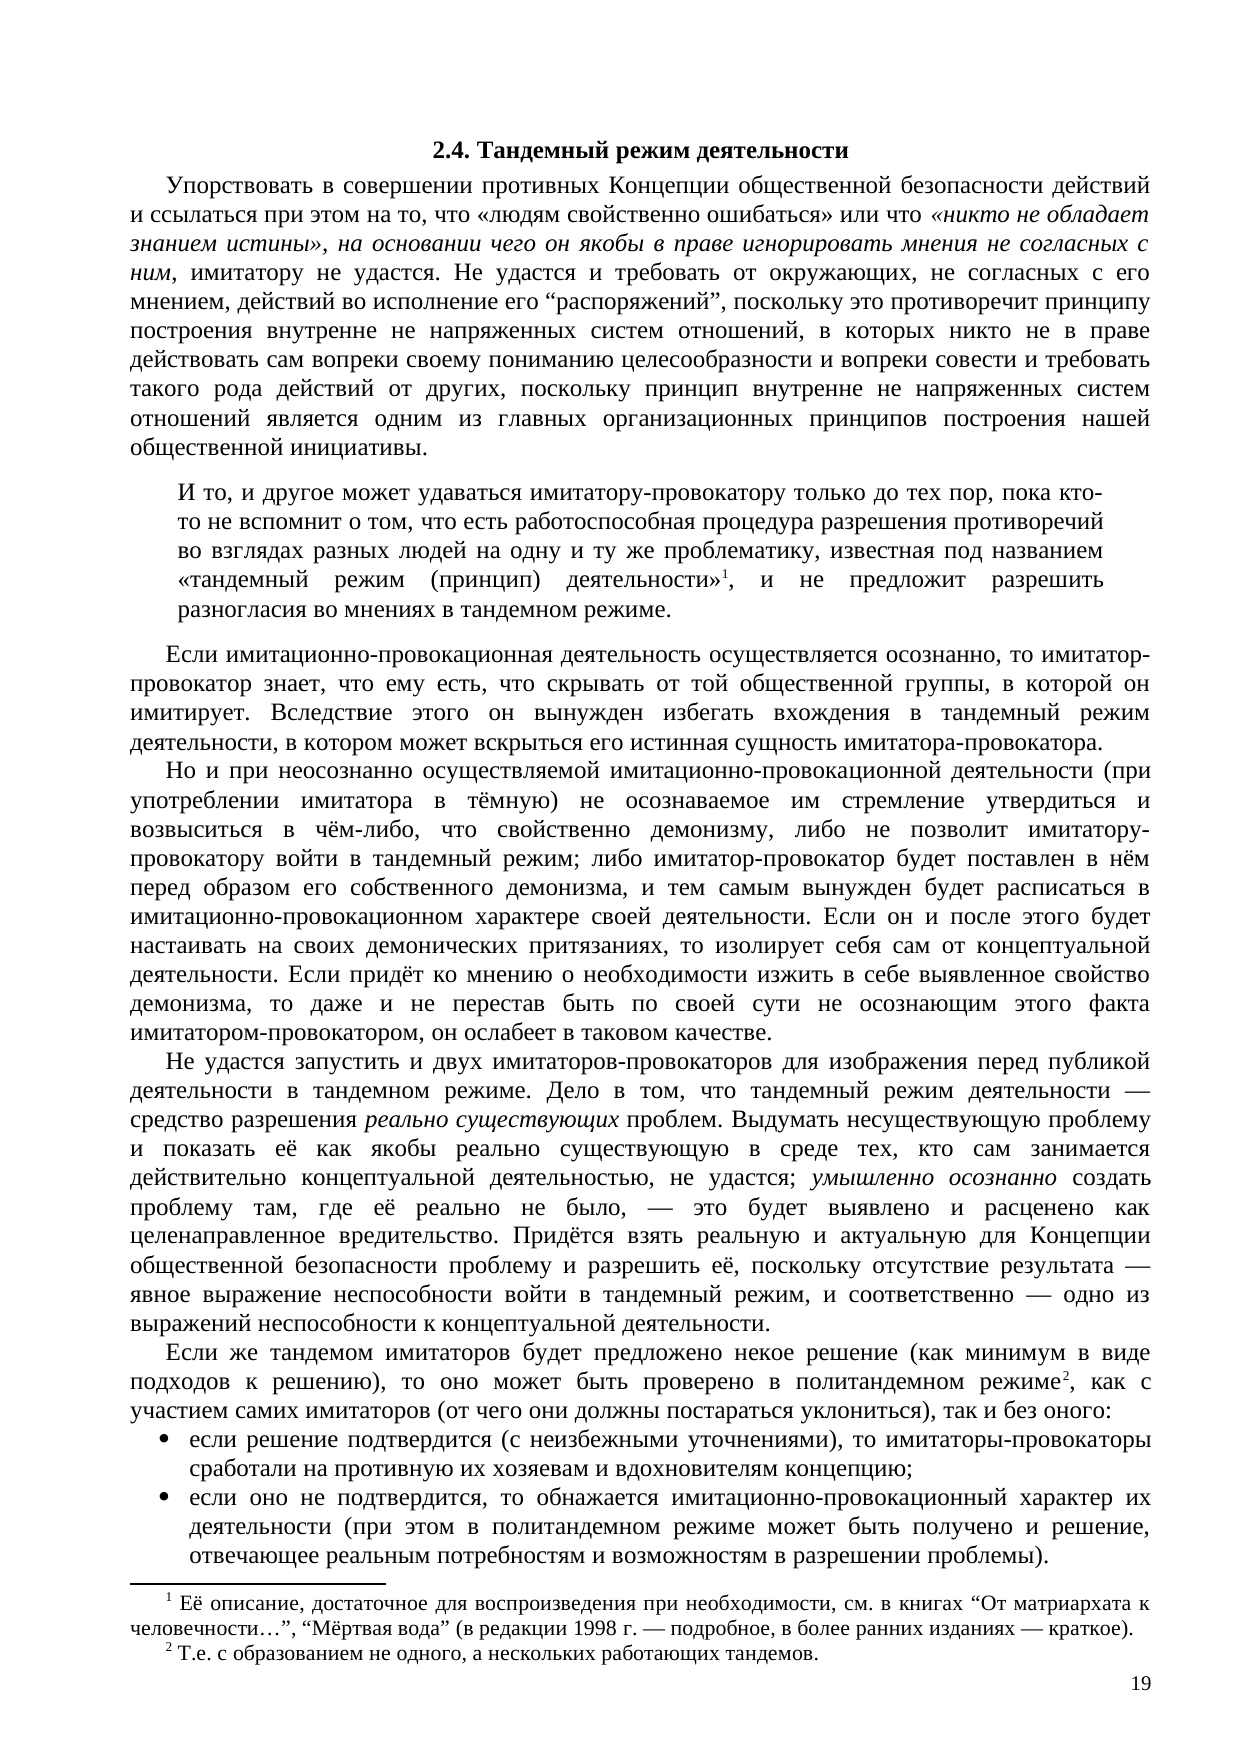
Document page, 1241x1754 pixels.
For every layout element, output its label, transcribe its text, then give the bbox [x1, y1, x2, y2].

text Но и при неосознанно осуществляемой имитационно-провока­ци­он­ной деятельности (при употреблении имитатора в тёмную) не осознаваемое им стремление утвердиться и возвыситься в чём-либо, что свойственно демонизму, либо не позволит имитатору-провокатору войти в тандемный режим; либо имитатор-провокатор будет поставлен в нём перед образом его собственного демонизма, и тем самым вынужден будет расписаться в имитационно-провокационном характере своей деятельности. Если он и после этого будет настаивать на своих демонических притязаниях, то изолирует себя сам от концептуальной деятельности. Если придёт ко мнению о необходимости изжить в себе выявленное свойство демонизма, то даже и не перестав быть по своей сути не осознающим этого факта имитатором-провока­то­ром, он ослабеет в таковом качестве. [130, 755, 1152, 1046]
text Если же тандемом имитаторов будет предложено некое решение (как минимум в виде подходов к решению), то оно может быть проверено в политандемном режиме, как с участием самих имитаторов (от чего они должны постараться уклониться), так и без оного: [130, 1337, 1152, 1424]
text Не удастся запустить и двух имитаторов-провокаторов для изображения перед публикой деятельности в тандемном режиме. Дело в том, что тандемный режим деятельности — средство разрешения реально существующих проблем. Выдумать несуществующую проблему и показать её как якобы реально существующую в среде тех, кто сам занимается действительно концептуальной деятельностью, не удастся; умышленно осознанно создать проблему там, где её реально не было, — это будет выявлено и расценено как целенаправленное вредительство. Придётся взять реальную и актуальную для Концепции общественной безопасности проблему и разрешить её, поскольку отсутствие результата — явное выражение неспособности войти в тандемный режим, и соответственно — одно из выражений неспособности к концептуальной деятельности. [130, 1046, 1152, 1337]
text И то, и другое может удаваться имитатору-провокатору только до тех пор, пока кто-то не вспомнит о том, что есть работоспособная процедура разрешения противоречий во взглядах разных людей на одну и ту же проблематику, известная под названием «тандемный режим (принцип) деятельности», и не предложит разрешить разногласия во мнениях в тандемном режиме. [177, 477, 1104, 622]
text Её описание, достаточное для воспроизведения при необходимости, см. в книгах “От матриархата к человечности…”, “Мёртвая вода” (в редакции 1998 г. — подробное, в более ранних изданиях — краткое). [130, 1590, 1152, 1640]
subtitle 2.4. Тандемный режим деятельности [130, 134, 1152, 164]
text Если имитационно-провокационная деятельность осуществляется осознанно, то имитатор-провокатор знает, что ему есть, что скрывать от той общественной группы, в которой он имитирует. Вследствие этого он вынужден избегать вхождения в тандемный режим деятельности, в котором может вскрыться его истинная сущность имитатора-провокатора. [130, 639, 1152, 755]
list если оно не подтвердится, то обнажается имитационно-провока­ционный характер их деятельности (при этом в политандемном режиме может быть получено и решение, отвечающее реальным потребностям и возможностям в разрешении проблемы). [159, 1482, 1152, 1569]
text Т.е. с образованием не одного, а нескольких работающих тандемов. [130, 1640, 1152, 1665]
text Упорствовать в совершении противных Концепции общественной безопасности действий и ссылаться при этом на то, что «людям свойственно ошибаться» или что «никто не обладает знанием истины», на основании чего он якобы в праве игнорировать мнения не согласных с ним, имитатору не удастся. Не удастся и требовать от окружающих, не согласных с его мнением, действий во исполнение его “распоряжений”, поскольку это противоречит принципу построения внутренне не напряженных систем отношений, в которых никто не в праве действовать сам вопреки своему пониманию целесообразности и вопреки совести и требовать такого рода действий от других, поскольку принцип внутренне не напряженных систем отношений является одним из главных организационных принципов построения нашей общественной инициативы. [130, 170, 1152, 461]
list если решение подтвердится (с неизбежными уточнениями), то имитаторы-провока­то­ры сработали на противную их хозяевам и вдохновителям концепцию; [159, 1424, 1152, 1482]
